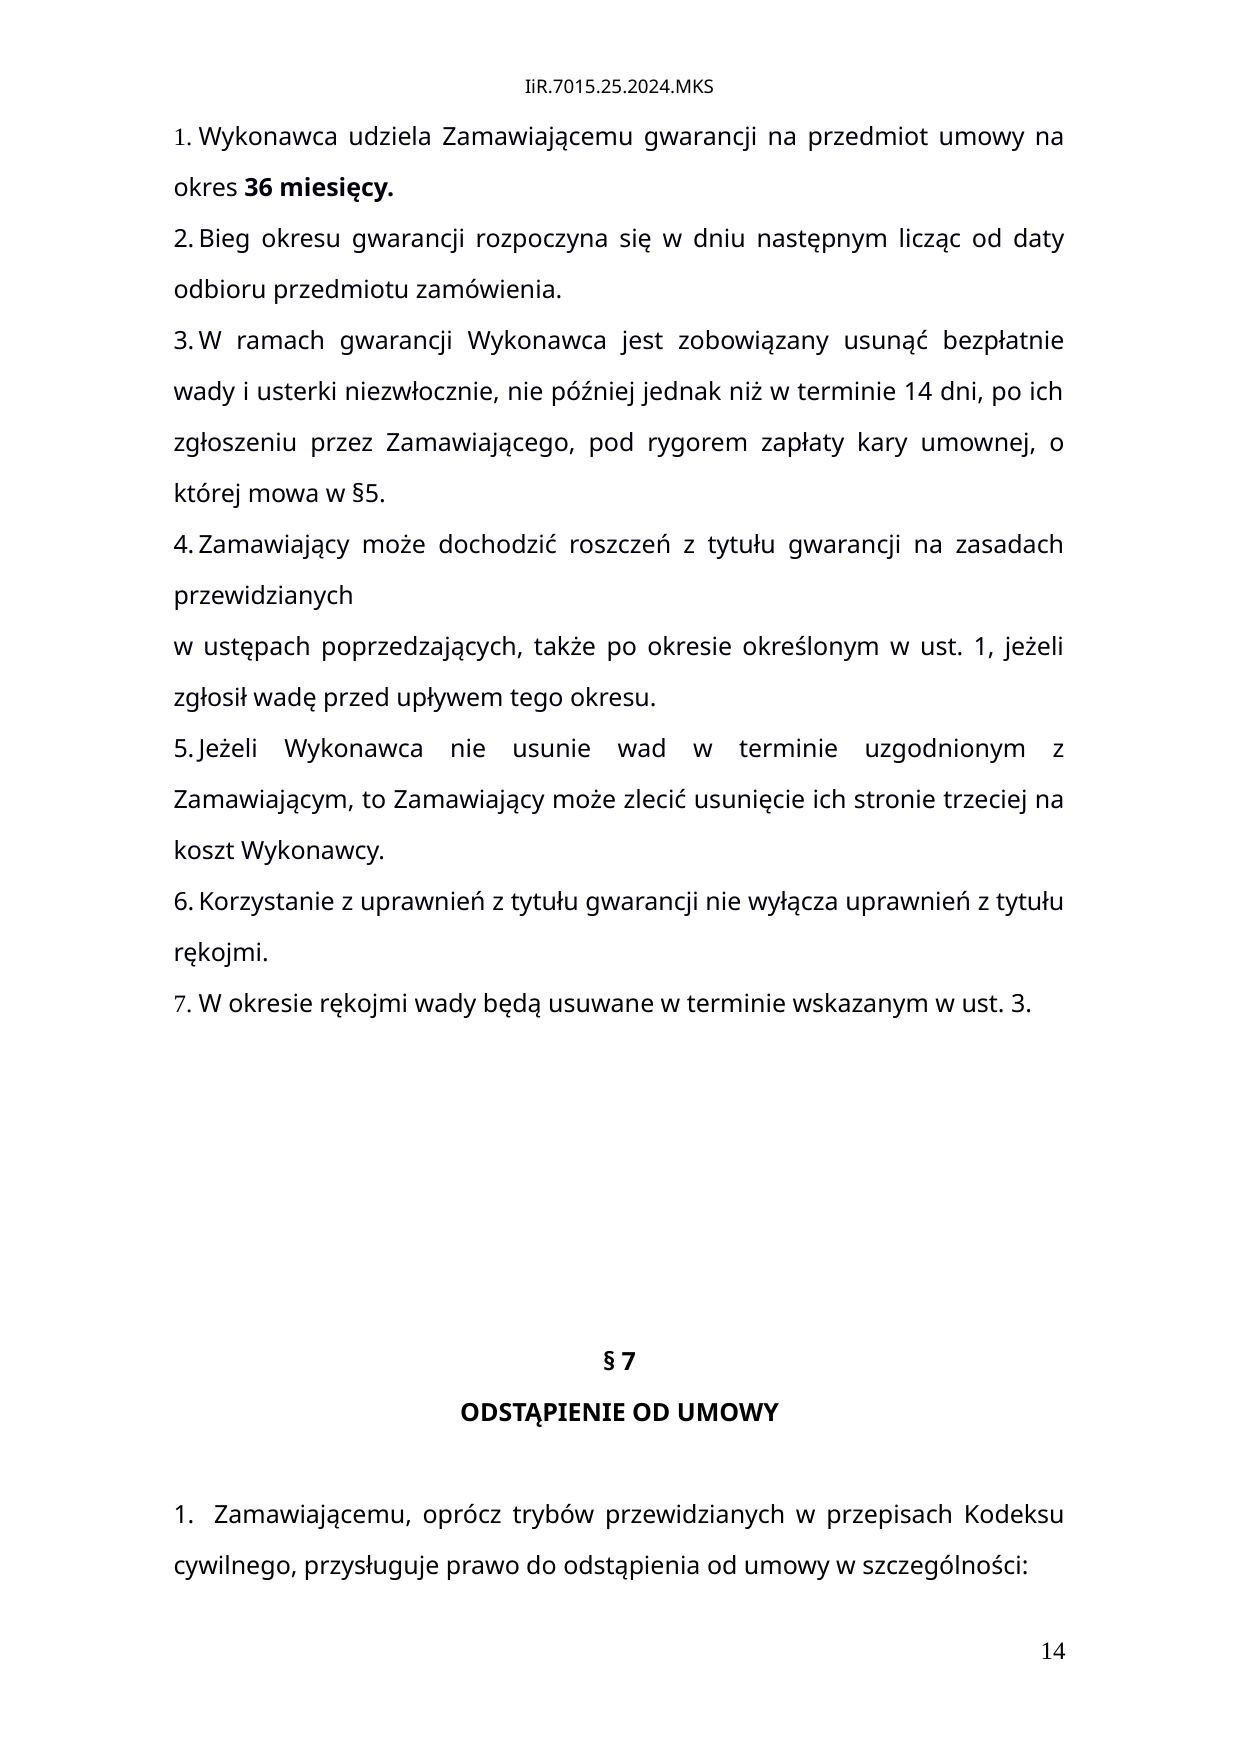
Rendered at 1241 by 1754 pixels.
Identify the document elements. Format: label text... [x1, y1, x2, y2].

list W okresie rękojmi wady będą usuwane w terminie wskazanym w ust. 3. [173, 986, 1065, 1020]
list Korzystanie z uprawnień z tytułu gwarancji nie wyłącza uprawnień z tytułu rękojmi. [173, 884, 1065, 969]
list Wykonawca udziela Zamawiającemu gwarancji na przedmiot umowy na okres 36 miesięcy. [173, 118, 1065, 203]
list Zamawiającemu, oprócz trybów przewidzianych w przepisach Kodeksu cywilnego, przysługuje prawo do odstąpienia od umowy w szczególności: [173, 1496, 1065, 1581]
list Zamawiający może dochodzić roszczeń z tytułu gwarancji na zasadach przewidzianych w ustępach poprzedzających, także po okresie określonym w ust. 1, jeżeli zgłosił wadę przed upływem tego okresu. [173, 526, 1065, 714]
text § 7 [173, 1343, 1065, 1377]
text ODSTĄPIENIE OD UMOWY [173, 1394, 1065, 1428]
list Bieg okresu gwarancji rozpoczyna się w dniu następnym licząc od daty odbioru przedmiotu zamówienia. [173, 220, 1065, 305]
list W ramach gwarancji Wykonawca jest zobowiązany usunąć bezpłatnie wady i usterki niezwłocznie, nie później jednak niż w terminie 14 dni, po ich zgłoszeniu przez Zamawiającego, pod rygorem zapłaty kary umownej, o której mowa w §5. [173, 322, 1065, 509]
list Jeżeli Wykonawca nie usunie wad w terminie uzgodnionym z Zamawiającym, to Zamawiający może zlecić usunięcie ich stronie trzeciej na koszt Wykonawcy. [173, 731, 1065, 867]
